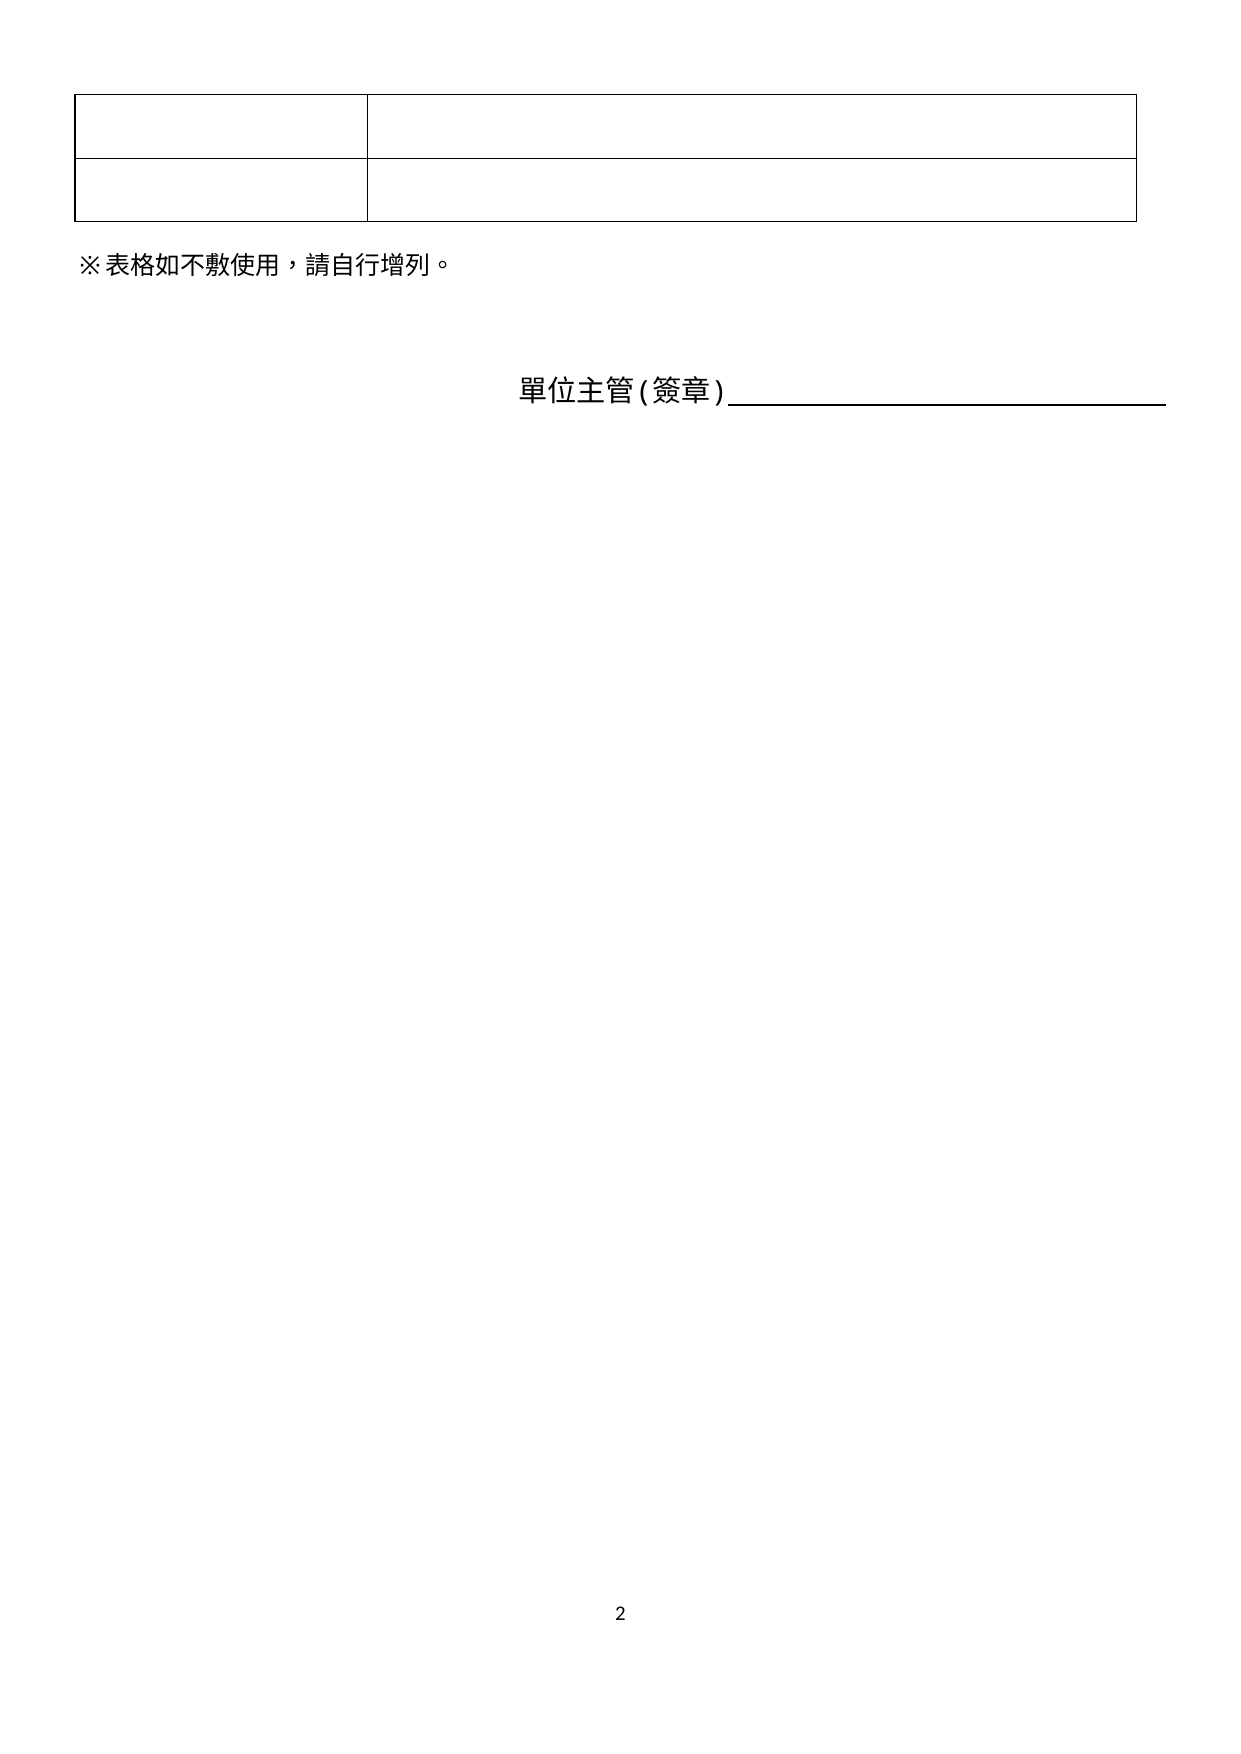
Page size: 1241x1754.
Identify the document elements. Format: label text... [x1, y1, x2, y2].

table_cell [76, 159, 367, 221]
table_cell [368, 95, 1136, 158]
table_cell [76, 95, 367, 158]
text 單位主管(簽章) [75, 347, 1165, 410]
text ※表格如不敷使用，請自行增列。 [75, 222, 1165, 285]
table_cell [368, 159, 1136, 221]
